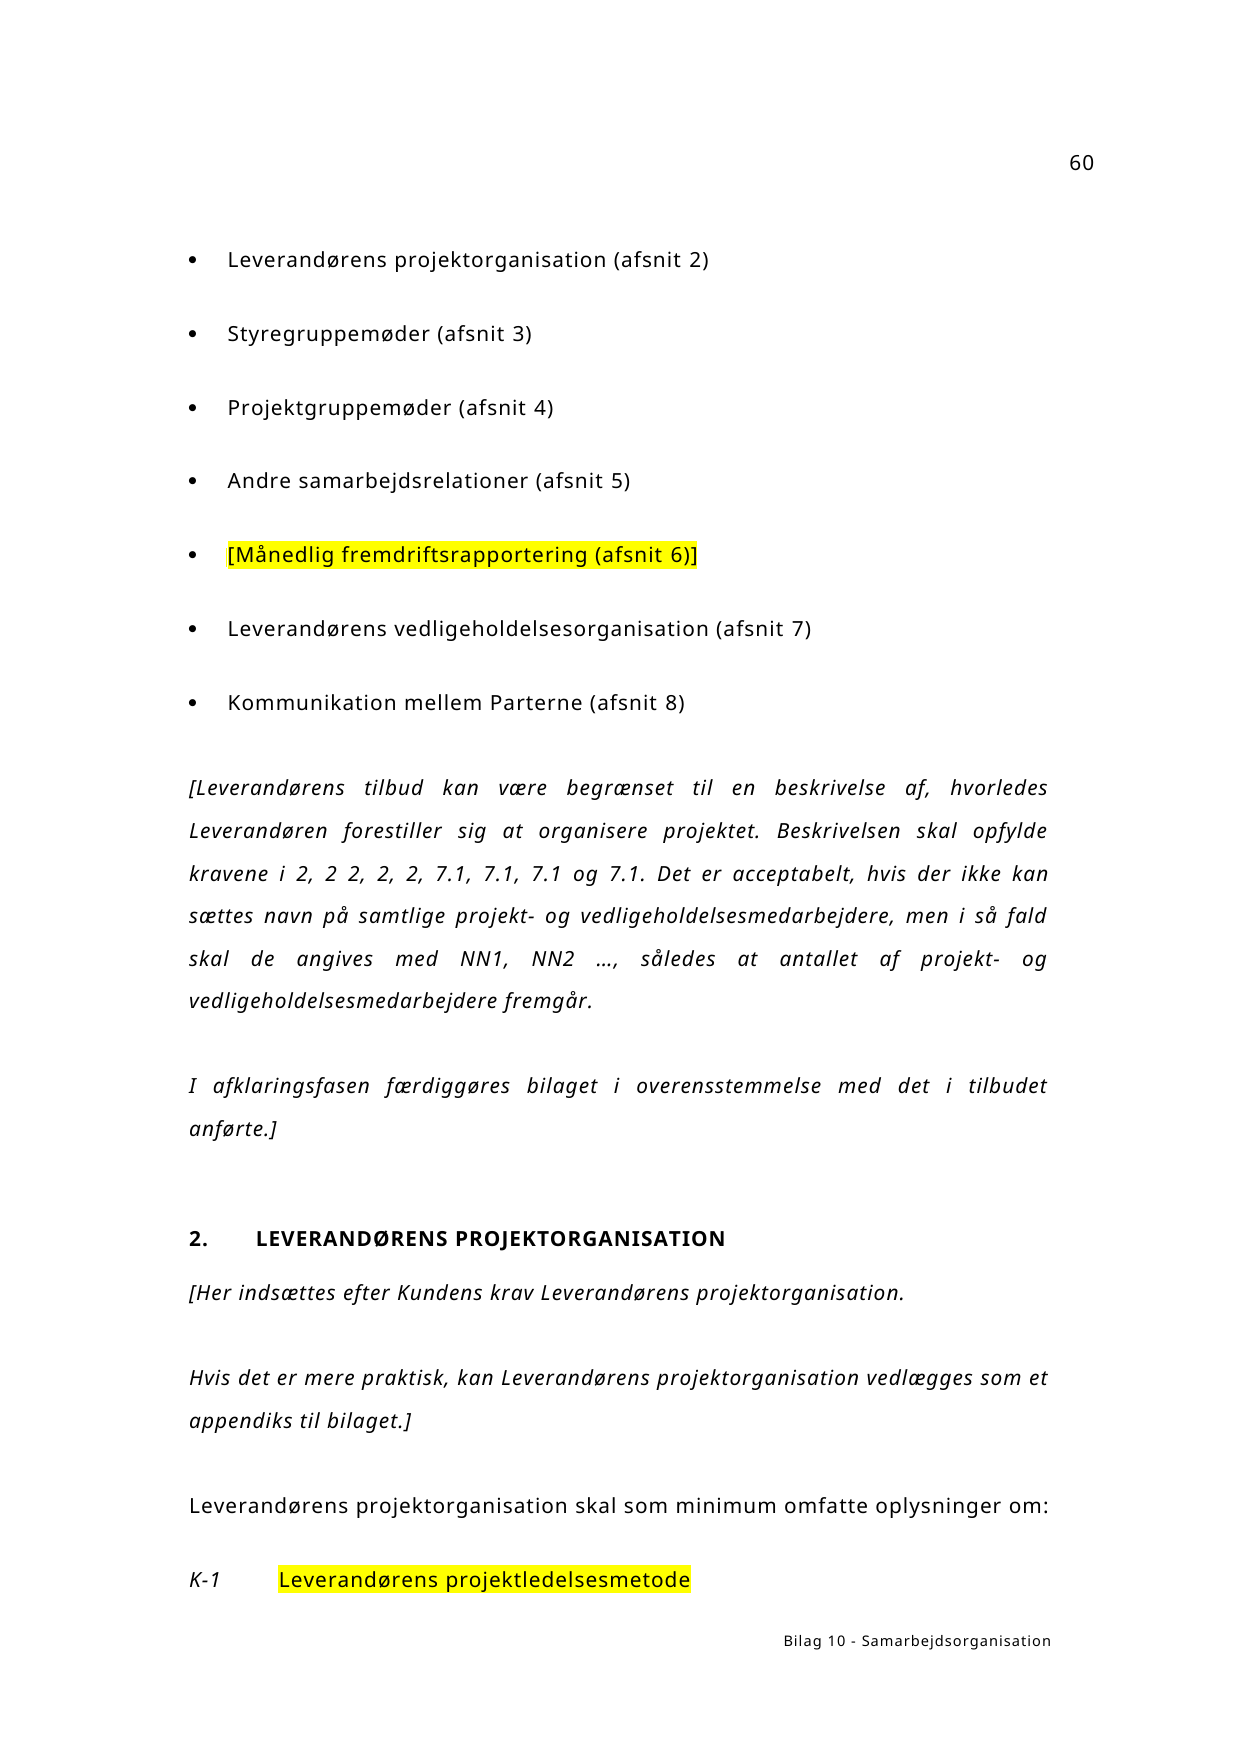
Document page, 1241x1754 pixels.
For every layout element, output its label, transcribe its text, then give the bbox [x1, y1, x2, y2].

text I afklaringsfasen færdiggøres bilaget i overensstemmelse med det i tilbudet anførte.] [189, 1072, 1051, 1143]
text Hvis det er mere praktisk, kan Leverandørens projektorganisation vedlægges som et appendiks til bilaget.] [189, 1363, 1051, 1434]
list Projektgruppemøder (afsnit 4) [189, 393, 1051, 421]
list Leverandørens projektledelsesmetode [189, 1565, 1051, 1593]
subtitle Leverandørens projektorganisation [189, 1224, 1051, 1253]
list Leverandørens projektorganisation (afsnit 2) [189, 245, 1051, 273]
list Leverandørens vedligeholdelsesorganisation (afsnit 7) [189, 614, 1051, 643]
text Leverandørens projektorganisation skal som minimum omfatte oplysninger om: [189, 1491, 1051, 1519]
list [Månedlig fremdriftsrapportering (afsnit 6)] [189, 541, 1051, 569]
list Kommunikation mellem Parterne (afsnit 8) [189, 688, 1051, 717]
text [Leverandørens tilbud kan være begrænset til en beskrivelse af, hvorledes Leverandøren forestiller sig at organisere projektet. Beskrivelsen skal opfylde kravene i 2, 2 2, 2, 2, 7.1, 7.1, 7.1 og 7.1. Det er acceptabelt, hvis der ikke kan sættes navn på samtlige projekt- og vedligeholdelsesmedarbejdere, men i så fald skal de angives med NN1, NN2 …, således at antallet af projekt- og vedligeholdelsesmedarbejdere fremgår. [189, 773, 1051, 1015]
list Styregruppemøder (afsnit 3) [189, 319, 1051, 347]
text [Her indsættes efter Kundens krav Leverandørens projektorganisation. [189, 1278, 1051, 1306]
list Andre samarbejdsrelationer (afsnit 5) [189, 467, 1051, 495]
